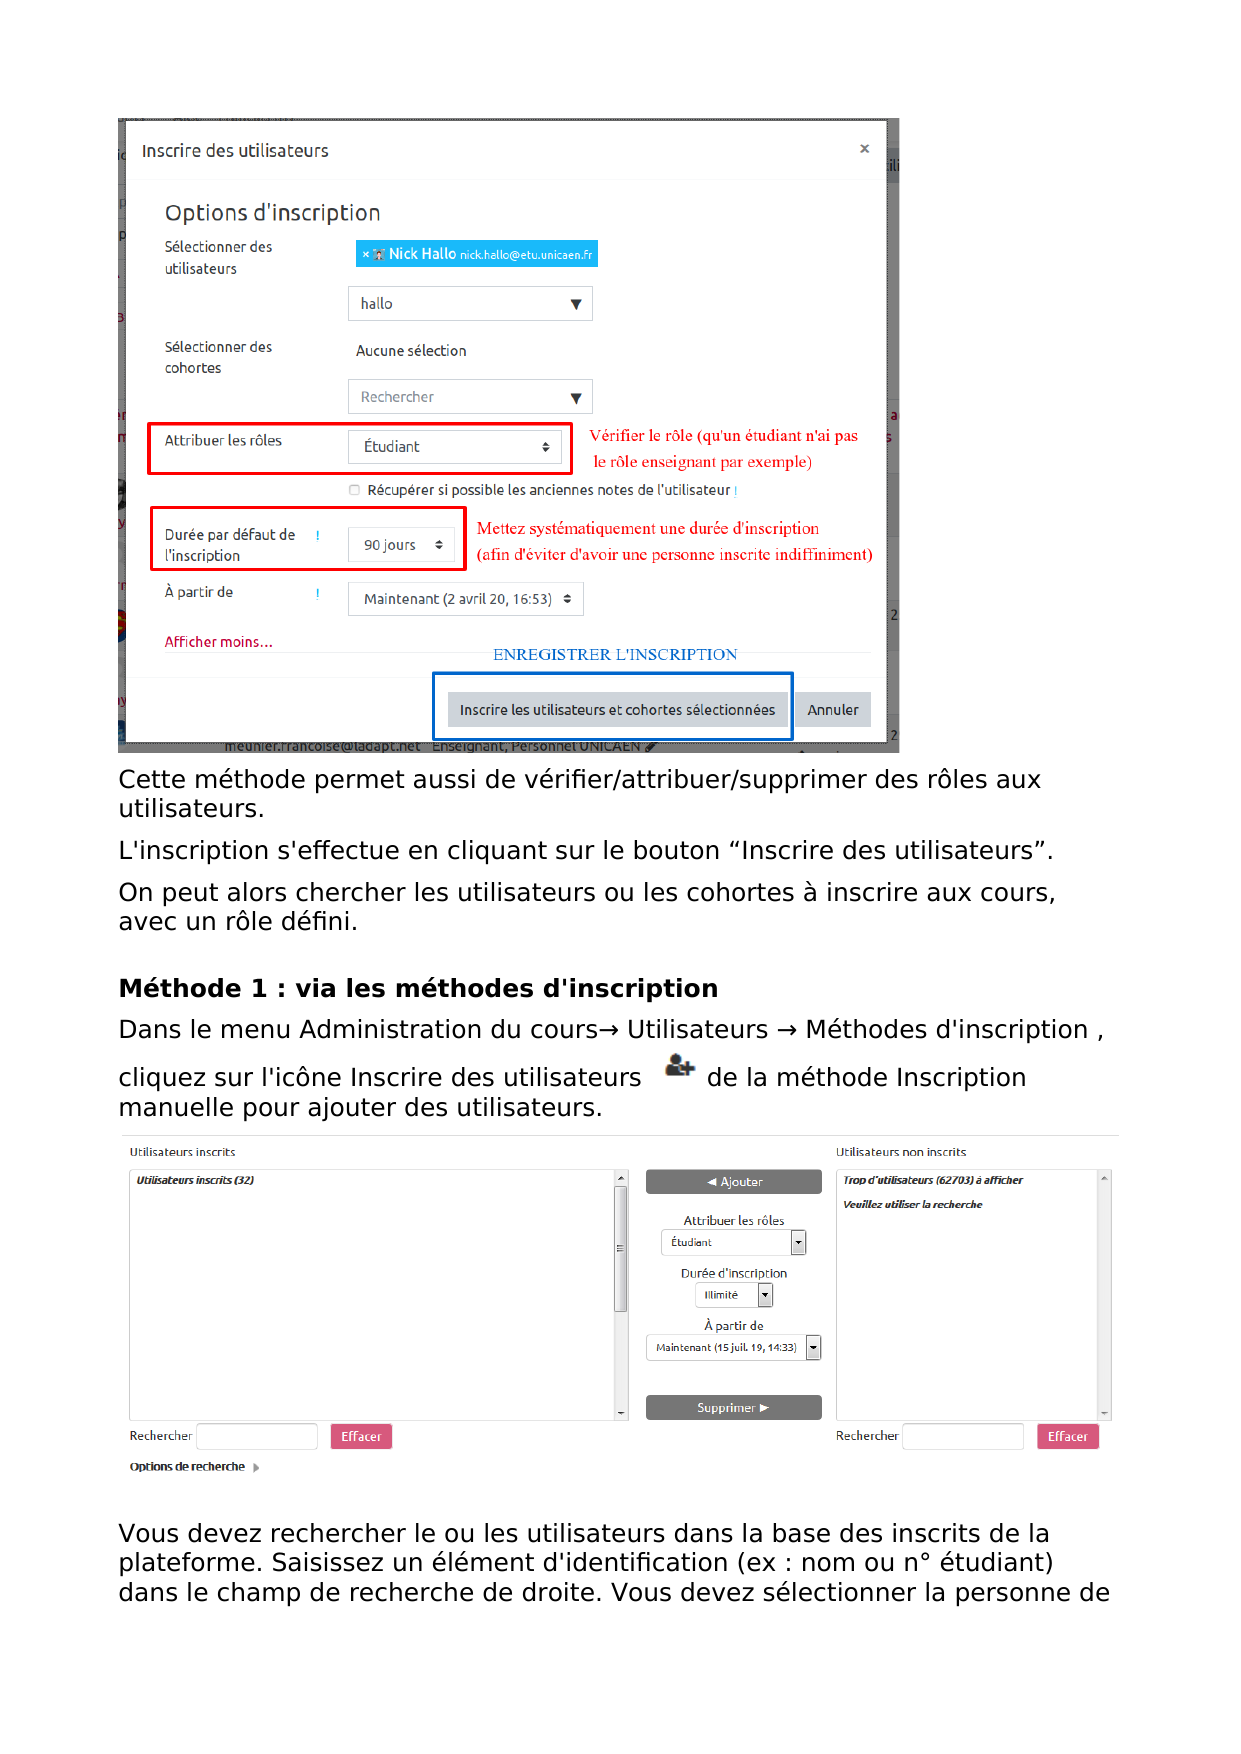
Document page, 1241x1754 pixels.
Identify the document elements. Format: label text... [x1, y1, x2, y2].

text Cette méthode permet aussi de vérifier/attribuer/supprimer des rôles aux utilisateurs. [118, 765, 1122, 824]
subtitle Méthode 1 : via les méthodes d'inscription [118, 974, 1122, 1003]
text Vous devez rechercher le ou les utilisateurs dans la base des inscrits de la plateforme. Saisissez un élément d'identification (ex : nom ou n° étudiant) dans le champ de recherche de droite. Vous devez sélectionner la personne de [118, 1519, 1122, 1607]
picture [650, 1044, 699, 1087]
text On peut alors chercher les utilisateurs ou les cohortes à inscrire aux cours, avec un rôle défini. [118, 878, 1122, 936]
picture [118, 1134, 1123, 1478]
text L'inscription s'effectue en cliquant sur le bouton “Inscrire des utilisateurs”. [118, 836, 1122, 865]
text Dans le menu Administration du cours→ Utilisateurs → Méthodes d'inscription , cliquez sur l'icône Inscrire des utilisateurs de la méthode Inscription manuelle pour ajouter des utilisateurs. [118, 1015, 1122, 1122]
picture [118, 118, 900, 753]
